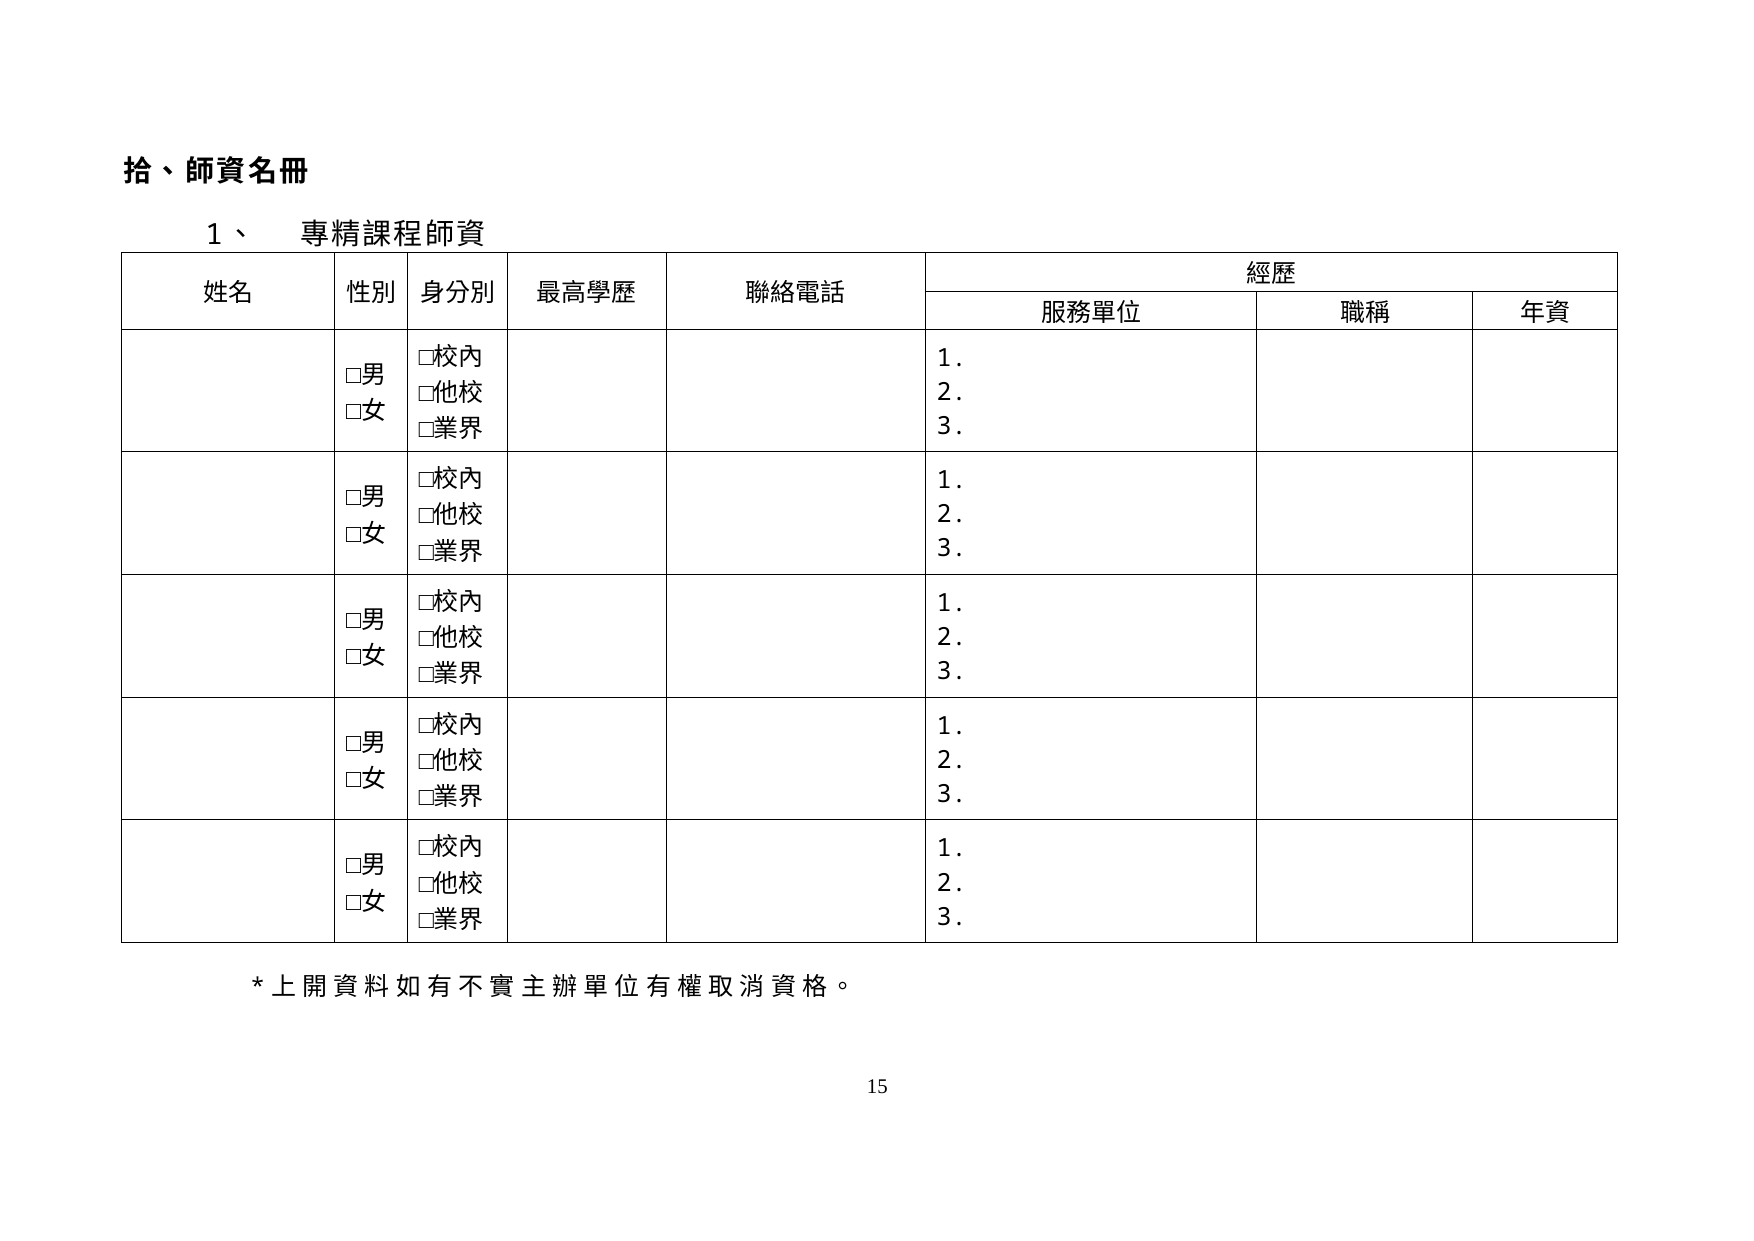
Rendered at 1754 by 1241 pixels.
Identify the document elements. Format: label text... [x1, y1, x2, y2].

table_cell [1473, 698, 1617, 819]
table_cell [122, 330, 334, 451]
table_cell 職稱 [1257, 292, 1472, 328]
table_cell [1473, 452, 1617, 574]
table_cell [1257, 820, 1472, 942]
table_header 性別 [335, 253, 407, 328]
table_cell □校內 □他校 □業界 [408, 330, 507, 451]
table_header 姓名 [122, 253, 334, 328]
table_cell 1. 2. 3. [926, 575, 1256, 697]
table_cell [1257, 452, 1472, 574]
table_cell [667, 575, 925, 697]
table_cell [508, 330, 666, 451]
table_cell 1. 2. 3. [926, 698, 1256, 819]
table_cell [508, 698, 666, 819]
table_cell □校內 □他校 □業界 [408, 820, 507, 942]
table_header 聯絡電話 [667, 253, 925, 328]
list 專精課程師資 [197, 190, 1632, 252]
table_cell [1473, 820, 1617, 942]
table_cell □男 □女 [335, 820, 407, 942]
table_cell □男 □女 [335, 698, 407, 819]
table_cell 1. 2. 3. [926, 820, 1256, 942]
table_cell 服務單位 [926, 292, 1256, 328]
table_cell [667, 330, 925, 451]
table_cell □校內 □他校 □業界 [408, 575, 507, 697]
table_cell □校內 □他校 □業界 [408, 698, 507, 819]
table_cell [1473, 330, 1617, 451]
table_cell [508, 452, 666, 574]
table_cell [122, 698, 334, 819]
table_cell □男 □女 [335, 575, 407, 697]
subtitle *上開資料如有不實主辦單位有權取消資格。 [247, 943, 1632, 1006]
table_cell [1473, 575, 1617, 697]
table_cell 1. 2. 3. [926, 452, 1256, 574]
table_cell □男 □女 [335, 330, 407, 451]
table_cell [1257, 575, 1472, 697]
table_header 身分別 [408, 253, 507, 328]
table_header 經歷 [926, 253, 1617, 291]
table_cell [667, 452, 925, 574]
table_cell [1257, 698, 1472, 819]
table_cell [122, 820, 334, 942]
table_cell [1257, 330, 1472, 451]
table_header 最高學歷 [508, 253, 666, 328]
table_cell [508, 820, 666, 942]
table_cell [122, 575, 334, 697]
table_cell 年資 [1473, 292, 1617, 328]
table_cell 1. 2. 3. [926, 330, 1256, 451]
table_cell [667, 698, 925, 819]
subtitle 拾、師資名冊 [122, 127, 1632, 190]
table_cell [508, 575, 666, 697]
table_cell □校內 □他校 □業界 [408, 452, 507, 574]
table_cell □男 □女 [335, 452, 407, 574]
table_cell [122, 452, 334, 574]
table_cell [667, 820, 925, 942]
